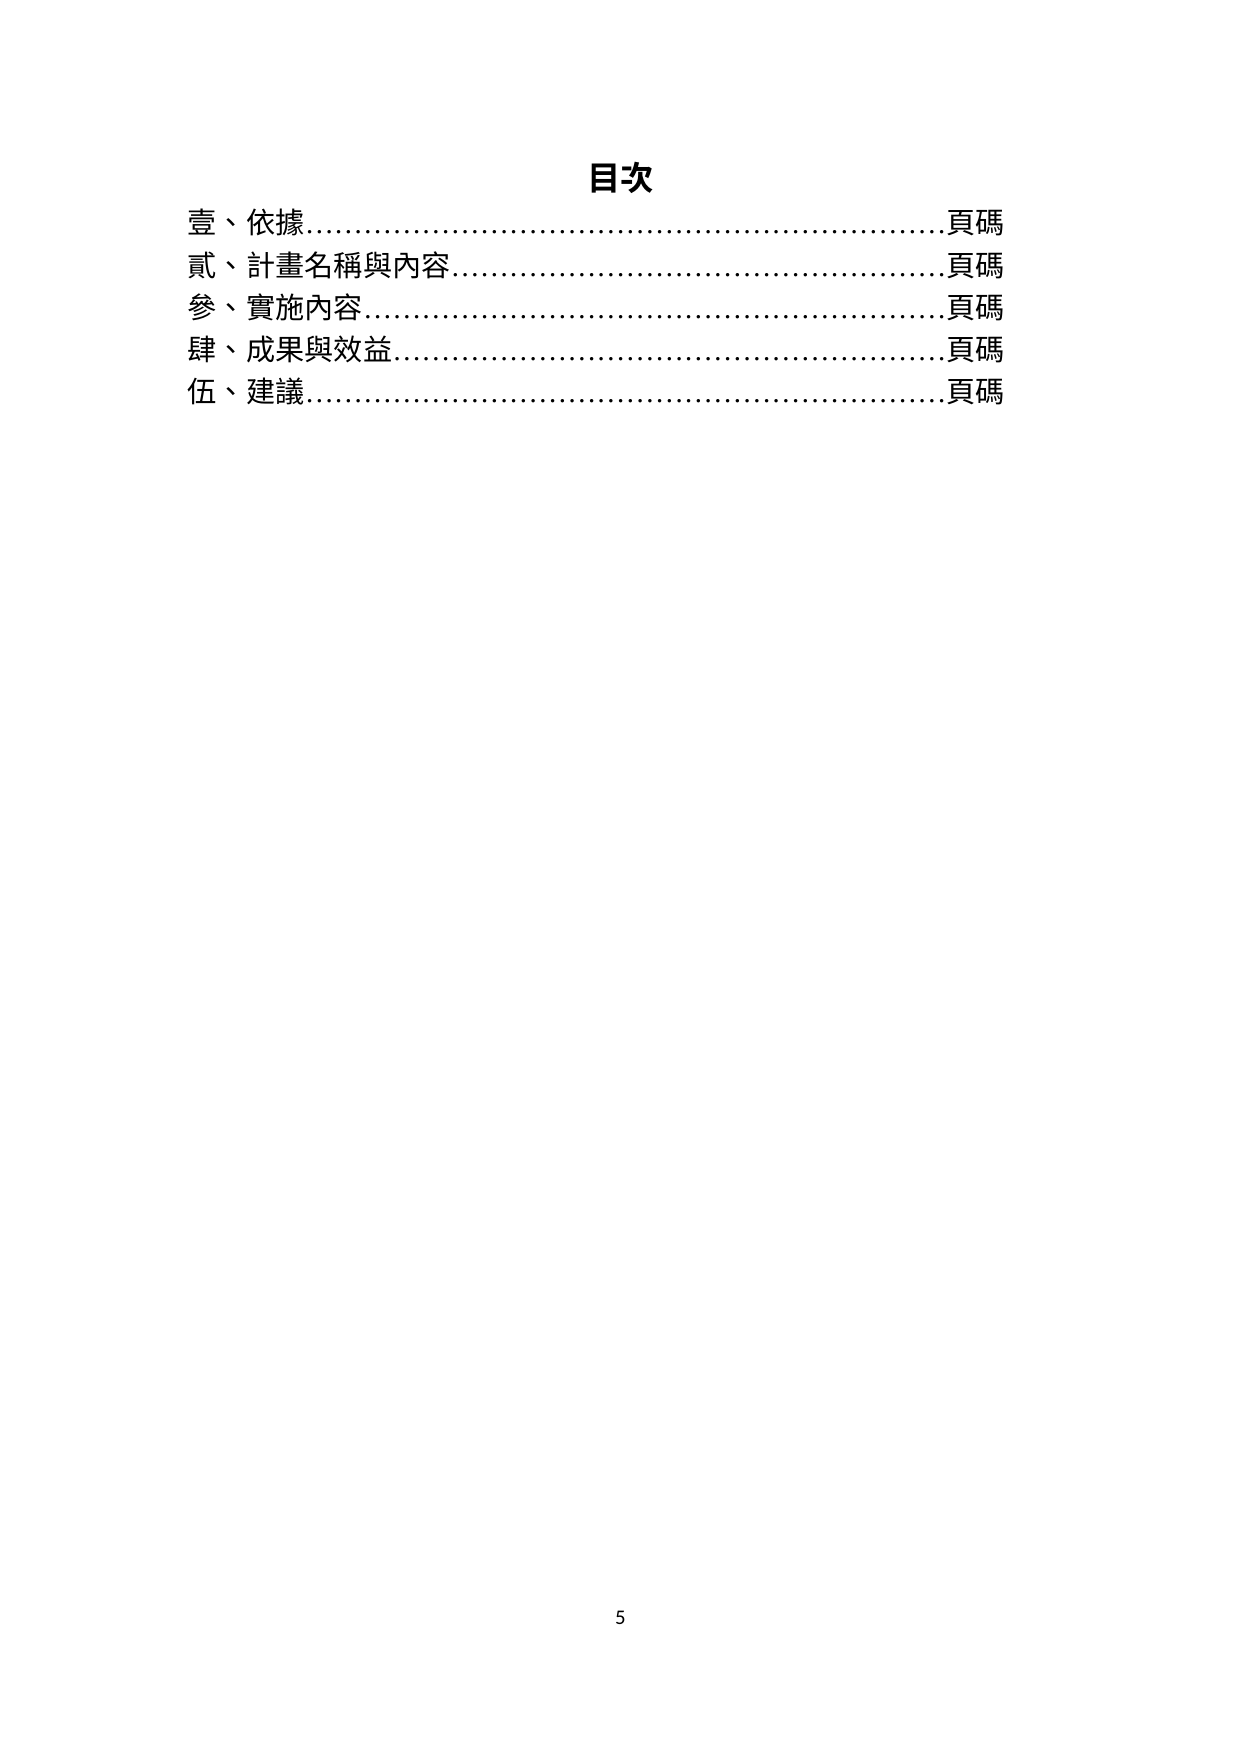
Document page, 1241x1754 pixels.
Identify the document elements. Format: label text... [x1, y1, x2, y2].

list 依據…………………………………………………………頁碼 [187, 200, 1053, 242]
list 實施內容……………………………………………………頁碼 [187, 284, 1053, 327]
list 計畫名稱與內容……………………………………………頁碼 [187, 242, 1053, 284]
list 建議…………………………………………………………頁碼 [187, 369, 1053, 411]
list 成果與效益…………………………………………………頁碼 [187, 327, 1053, 369]
text 目次 [187, 152, 1053, 200]
